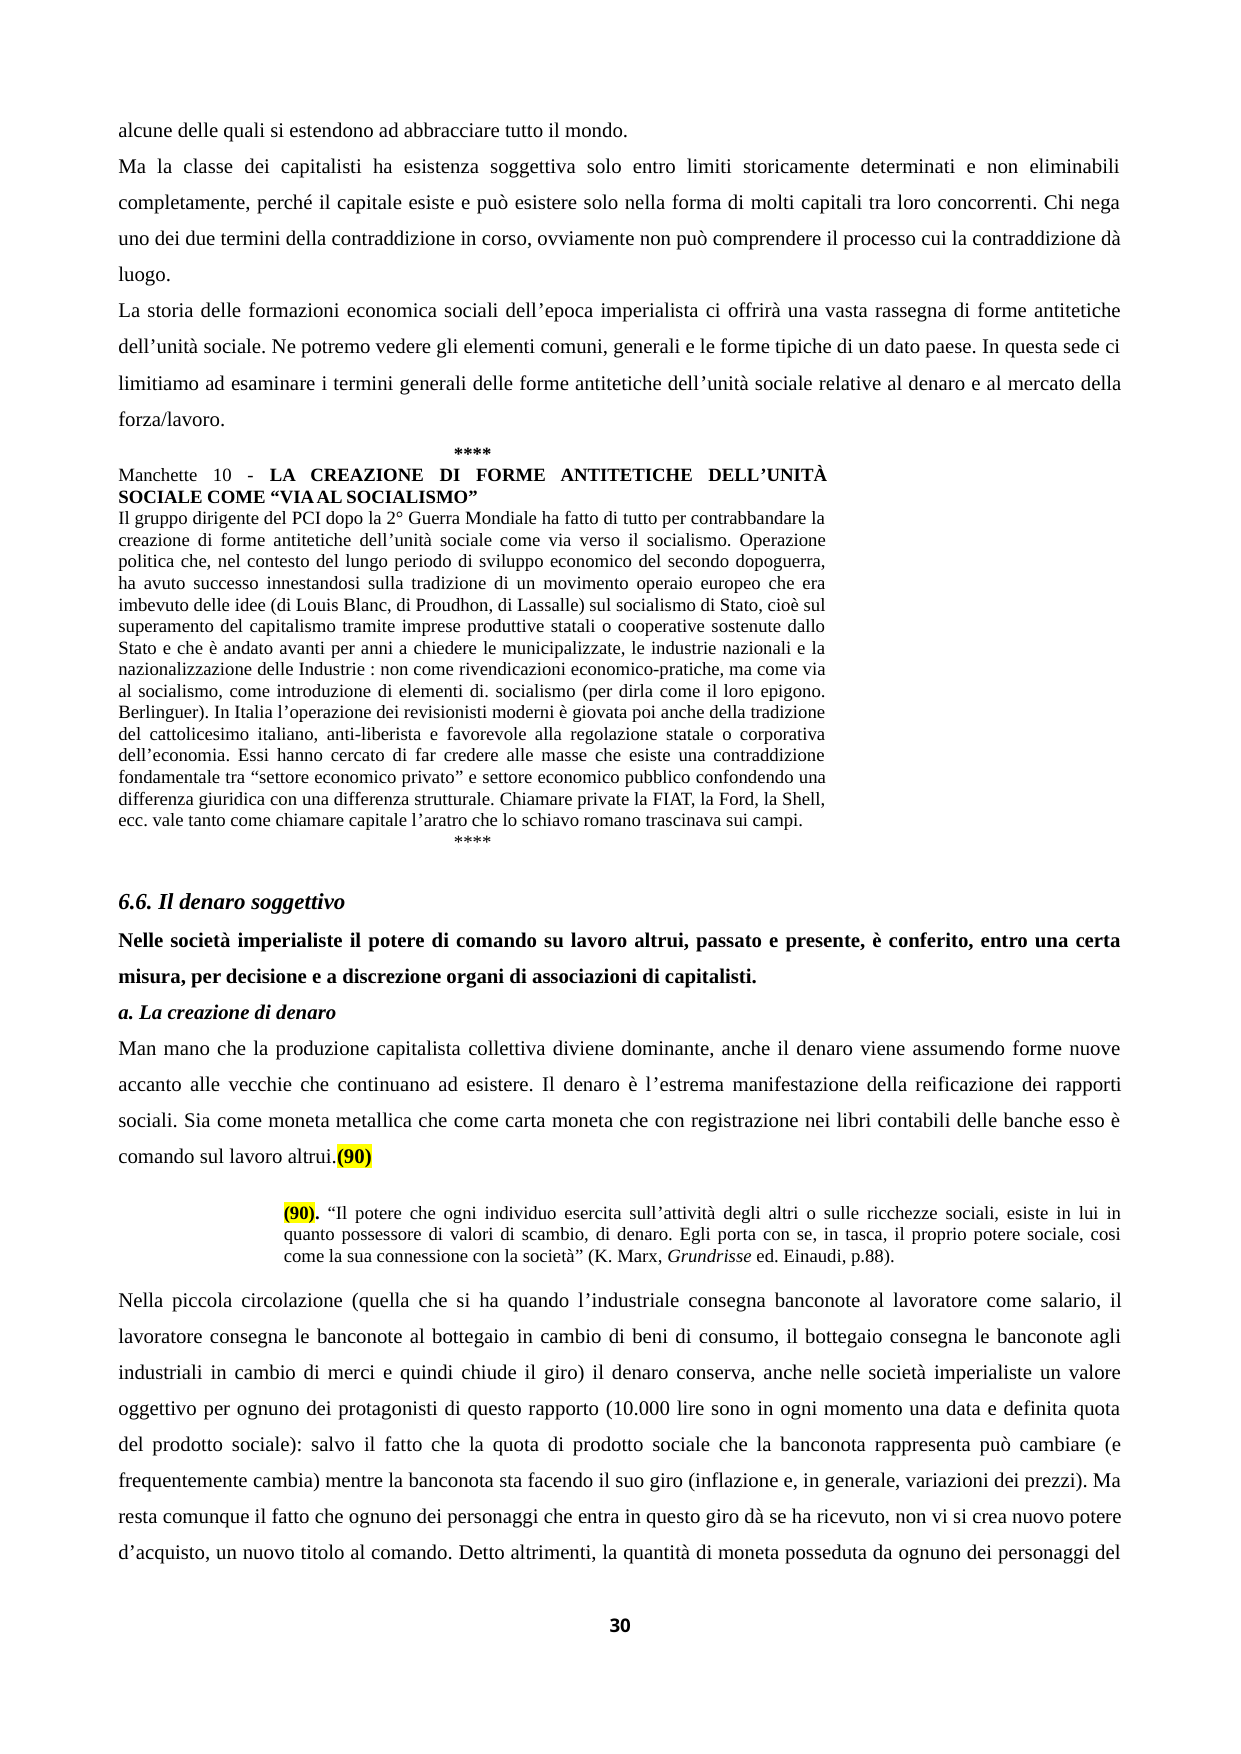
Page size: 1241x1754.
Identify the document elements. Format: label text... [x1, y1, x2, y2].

text Ma la classe dei capitalisti ha esistenza soggettiva solo entro limiti storicamente determinati e non eliminabili completamente, perché il capitale esiste e può esistere solo nella forma di molti capitali tra loro concorrenti. Chi nega uno dei due termini della contraddizione in corso, ovviamente non può comprendere il processo cui la contraddizione dà luogo. [118, 154, 1122, 286]
text La storia delle formazioni economica sociali dell’epoca imperialista ci offrirà una vasta rassegna di forme antitetiche dell’unità sociale. Ne potremo vedere gli elementi comuni, generali e le forme tipiche di un dato paese. In questa sede ci limitiamo ad esaminare i termini generali delle forme antitetiche dell’unità sociale relative al denaro e al mercato della forza/lavoro. [118, 298, 1122, 431]
text Il gruppo dirigente del PCI dopo la 2° Guerra Mondiale ha fatto di tutto per contrabbandare la creazione di forme antitetiche dell’unità sociale come via verso il socialismo. Operazione politica che, nel contesto del lungo periodo di sviluppo economico del secondo dopoguerra, ha avuto successo innestandosi sulla tradizione di un movimento operaio europeo che era imbevuto delle idee (di Louis Blanc, di Proudhon, di Lassalle) sul socialismo di Stato, cioè sul superamento del capitalismo tramite imprese produttive statali o cooperative sostenute dallo Stato e che è andato avanti per anni a chiedere le municipalizzate, le industrie nazionali e la nazionalizzazione delle Industrie : non come rivendicazioni economico-pratiche, ma come via al socialismo, come introduzione di elementi di. socialismo (per dirla come il loro epigono. Berlinguer). In Italia l’operazione dei revisionisti moderni è giovata poi anche della tradizione del cattolicesimo italiano, anti-liberista e favorevole alla regolazione statale o corporativa dell’economia. Essi hanno cercato di far credere alle masse che esiste una contraddizione fondamentale tra “settore economico privato” e settore economico pubblico confondendo una differenza giuridica con una differenza strutturale. Chiamare private la FIAT, la Ford, la Shell, ecc. vale tanto come chiamare capitale l’aratro che lo schiavo romano trascinava sui campi. [118, 507, 827, 831]
text (90). “Il potere che ogni individuo esercita sull’attività degli altri o sulle ricchezze sociali, esiste in lui in quanto possessore di valori di scambio, di denaro. Egli porta con se, in tasca, il proprio potere sociale, cosi come la sua connessione con la società” (K. Marx, Grundrisse ed. Einaudi, p.88). [283, 1202, 1122, 1266]
text **** [118, 831, 827, 852]
text Nelle società imperialiste il potere di comando su lavoro altrui, passato e presente, è conferito, entro una certa misura, per decisione e a discrezione organi di associazioni di capitalisti. [118, 928, 1122, 988]
text 6.6. Il denaro soggettivo [118, 888, 1122, 914]
text alcune delle quali si estendono ad abbracciare tutto il mondo. [118, 118, 1122, 142]
text Manchette 10 - LA CREAZIONE DI FORME ANTITETICHE DELL’UNITÀ SOCIALE COME “VIA AL SOCIALISMO” [118, 464, 827, 507]
text a. La creazione di denaro [118, 1000, 1122, 1024]
text Nella piccola circolazione (quella che si ha quando l’industriale consegna banconote al lavoratore come salario, il lavoratore consegna le banconote al bottegaio in cambio di beni di consumo, il bottegaio consegna le banconote agli industriali in cambio di merci e quindi chiude il giro) il denaro conserva, anche nelle società imperialiste un valore oggettivo per ognuno dei protagonisti di questo rapporto (10.000 lire sono in ogni momento una data e definita quota del prodotto sociale): salvo il fatto che la quota di prodotto sociale che la banconota rappresenta può cambiare (e frequentemente cambia) mentre la banconota sta facendo il suo giro (inflazione e, in generale, variazioni dei prezzi). Ma resta comunque il fatto che ognuno dei personaggi che entra in questo giro dà se ha ricevuto, non vi si crea nuovo potere d’acquisto, un nuovo titolo al comando. Detto altrimenti, la quantità di moneta posseduta da ognuno dei personaggi del [118, 1288, 1122, 1564]
text Man mano che la produzione capitalista collettiva diviene dominante, anche il denaro viene assumendo forme nuove accanto alle vecchie che continuano ad esistere. Il denaro è l’estrema manifestazione della reificazione dei rapporti sociali. Sia come moneta metallica che come carta moneta che con registrazione nei libri contabili delle banche esso è comando sul lavoro altrui.(90) [118, 1036, 1122, 1168]
text **** [118, 442, 827, 464]
